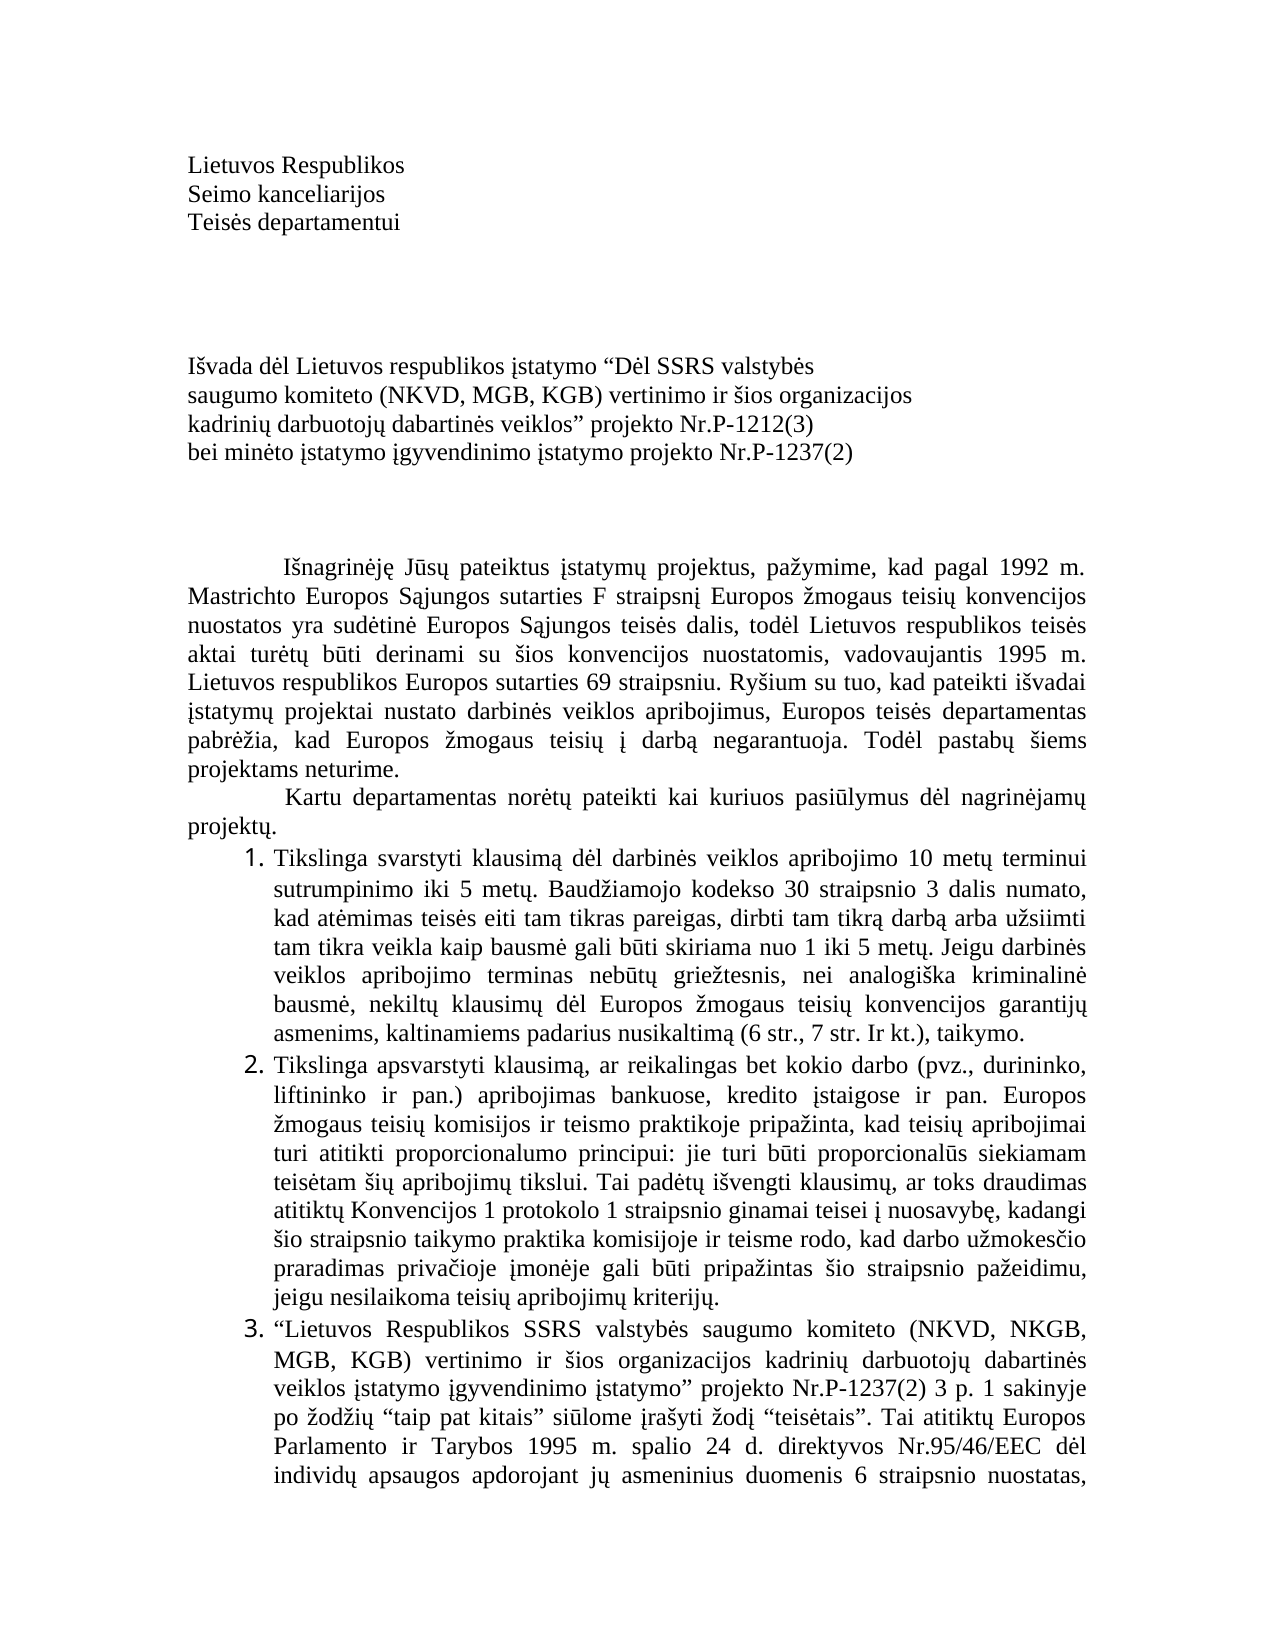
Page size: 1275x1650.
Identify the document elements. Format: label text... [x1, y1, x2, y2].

text Lietuvos Respublikos [187, 150, 1087, 179]
text kadrinių darbuotojų dabartinės veiklos” projekto Nr.P-1212(3) [187, 409, 1087, 437]
list Tikslinga svarstyti klausimą dėl darbinės veiklos apribojimo 10 metų terminui sutrumpinimo iki 5 metų. Baudžiamojo kodekso 30 straipsnio 3 dalis numato, kad atėmimas teisės eiti tam tikras pareigas, dirbti tam tikrą darbą arba užsiimti tam tikra veikla kaip bausmė gali būti skiriama nuo 1 iki 5 metų. Jeigu darbinės veiklos apribojimo terminas nebūtų griežtesnis, nei analogiška kriminalinė bausmė, nekiltų klausimų dėl Europos žmogaus teisių konvencijos garantijų asmenims, kaltinamiems padarius nusikaltimą (6 str., 7 str. Ir kt.), taikymo. [244, 840, 1087, 1047]
text bei minėto įstatymo įgyvendinimo įstatymo projekto Nr.P-1237(2) [187, 437, 1087, 466]
text Kartu departamentas norėtų pateikti kai kuriuos pasiūlymus dėl nagrinėjamų projektų. [187, 782, 1087, 840]
text Išnagrinėję Jūsų pateiktus įstatymų projektus, pažymime, kad pagal 1992 m. Mastrichto Europos Sąjungos sutarties F straipsnį Europos žmogaus teisių konvencijos nuostatos yra sudėtinė Europos Sąjungos teisės dalis, todėl Lietuvos respublikos teisės aktai turėtų būti derinami su šios konvencijos nuostatomis, vadovaujantis 1995 m. Lietuvos respublikos Europos sutarties 69 straipsniu. Ryšium su tuo, kad pateikti išvadai įstatymų projektai nustato darbinės veiklos apribojimus, Europos teisės departamentas pabrėžia, kad Europos žmogaus teisių į darbą negarantuoja. Todėl pastabų šiems projektams neturime. [187, 552, 1087, 782]
text saugumo komiteto (NKVD, MGB, KGB) vertinimo ir šios organizacijos [187, 380, 1087, 409]
text Išvada dėl Lietuvos respublikos įstatymo “Dėl SSRS valstybės [187, 351, 1087, 380]
text Seimo kanceliarijos [187, 179, 1087, 207]
list Tikslinga apsvarstyti klausimą, ar reikalingas bet kokio darbo (pvz., durininko, liftininko ir pan.) apribojimas bankuose, kredito įstaigose ir pan. Europos žmogaus teisių komisijos ir teismo praktikoje pripažinta, kad teisių apribojimai turi atitikti proporcionalumo principui: jie turi būti proporcionalūs siekiamam teisėtam šių apribojimų tikslui. Tai padėtų išvengti klausimų, ar toks draudimas atitiktų Konvencijos 1 protokolo 1 straipsnio ginamai teisei į nuosavybę, kadangi šio straipsnio taikymo praktika komisijoje ir teisme rodo, kad darbo užmokesčio praradimas privačioje įmonėje gali būti pripažintas šio straipsnio pažeidimu, jeigu nesilaikoma teisių apribojimų kriterijų. [244, 1047, 1087, 1311]
list “Lietuvos Respublikos SSRS valstybės saugumo komiteto (NKVD, NKGB, MGB, KGB) vertinimo ir šios organizacijos kadrinių darbuotojų dabartinės veiklos įstatymo įgyvendinimo įstatymo” projekto Nr.P-1237(2) 3 p. 1 sakinyje po žodžių “taip pat kitais” siūlome įrašyti žodį “teisėtais”. Tai atitiktų Europos Parlamento ir Tarybos 1995 m. spalio 24 d. direktyvos Nr.95/46/EEC dėl individų apsaugos apdorojant jų asmeninius duomenis 6 straipsnio nuostatas, [244, 1311, 1087, 1488]
text Teisės departamentui [187, 207, 1087, 236]
